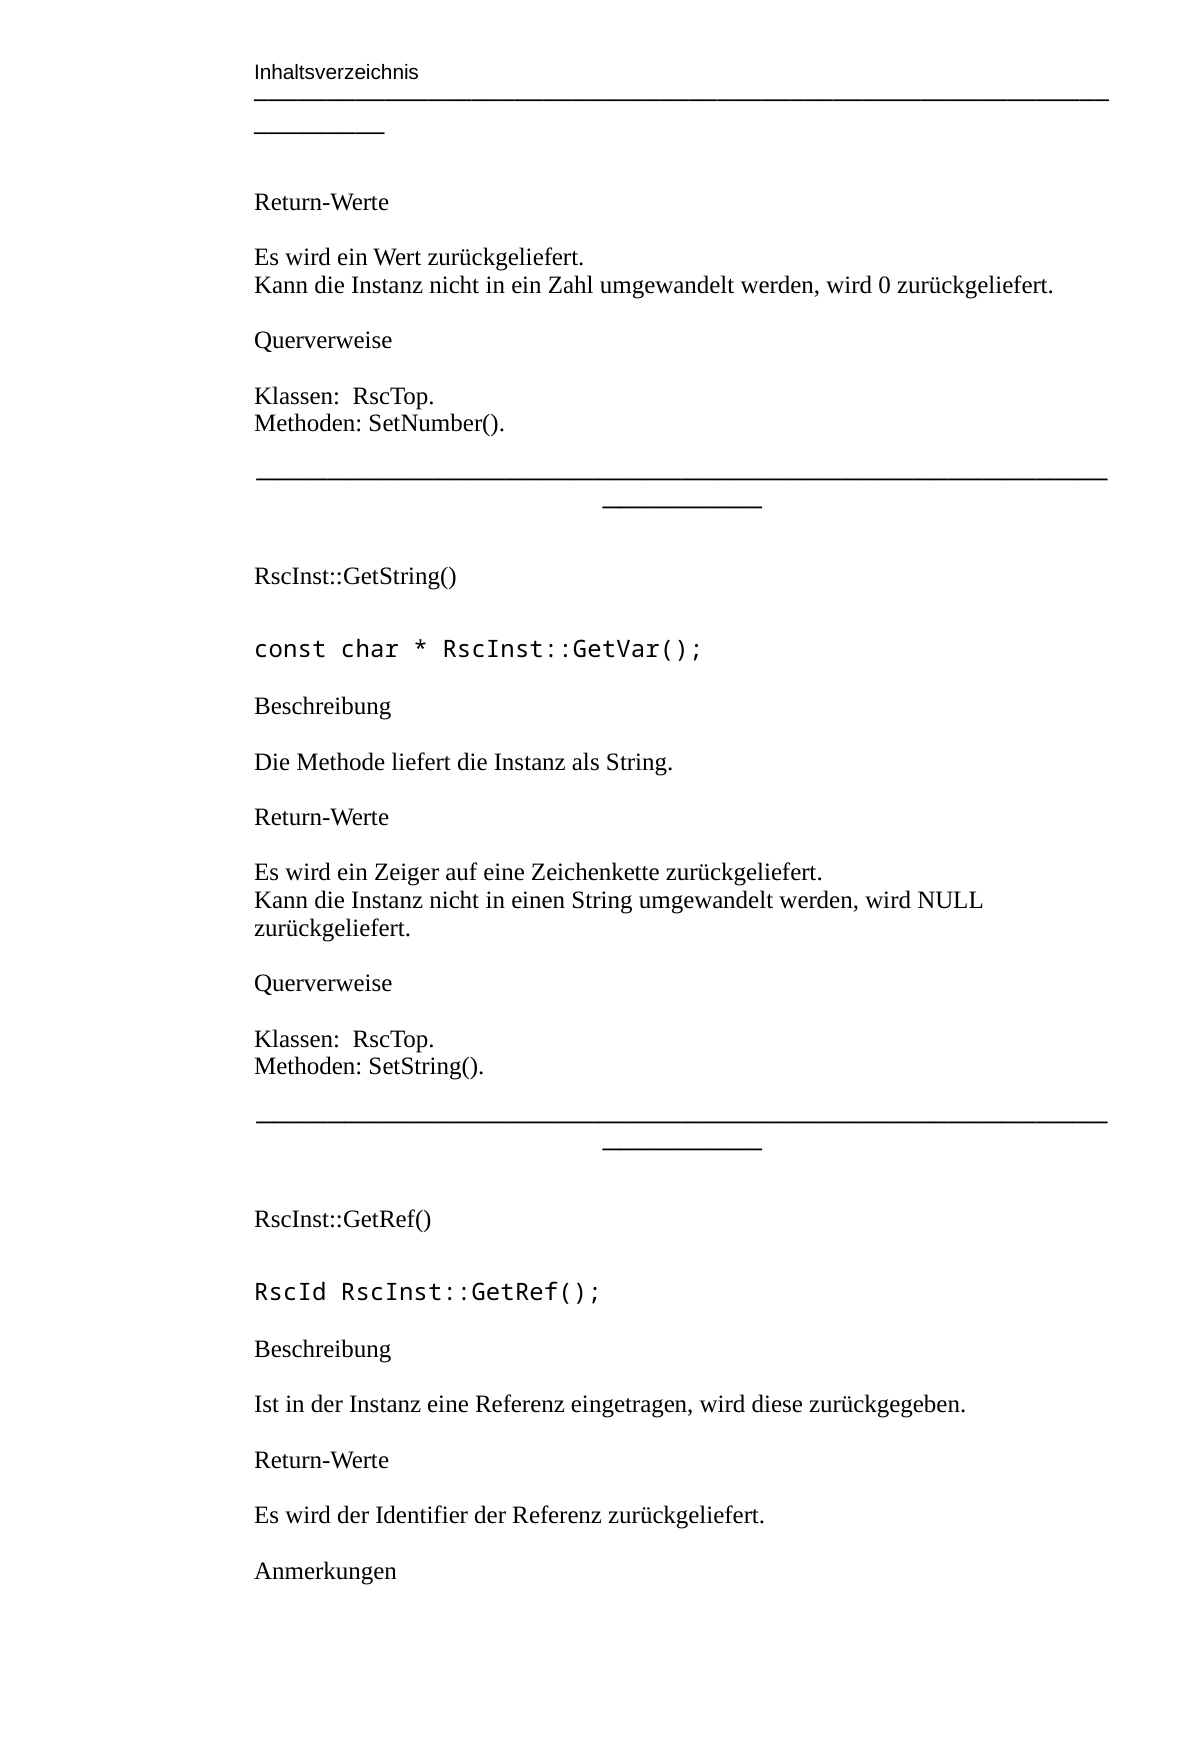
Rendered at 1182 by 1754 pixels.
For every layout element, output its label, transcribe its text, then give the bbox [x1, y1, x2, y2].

text Beschreibung [254, 1335, 1110, 1363]
text ───────────────────────────────────────────────────────── [254, 465, 1110, 520]
text Querverweise [254, 326, 1110, 354]
text Die Methode liefert die Instanz als String. [254, 748, 1110, 775]
text Methoden: SetString(). [254, 1052, 1110, 1080]
text Kann die Instanz nicht in ein Zahl umgewandelt werden, wird 0 zurückgeliefert. [254, 271, 1110, 299]
text Klassen: RscTop. [254, 1025, 1110, 1052]
text Return-Werte [254, 1446, 1110, 1474]
text RscInst::GetRef() [254, 1205, 1110, 1233]
text Return-Werte [254, 803, 1110, 831]
text Es wird ein Zeiger auf eine Zeichenkette zurückgeliefert. [254, 858, 1110, 886]
text Ist in der Instanz eine Referenz eingetragen, wird diese zurückgegeben. [254, 1391, 1110, 1418]
list RscId RscInst::GetRef(); [254, 1275, 1110, 1307]
text Klassen: RscTop. [254, 382, 1110, 409]
text Querverweise [254, 969, 1110, 997]
text ───────────────────────────────────────────────────────── [254, 1108, 1110, 1163]
text Es wird ein Wert zurückgeliefert. [254, 243, 1110, 271]
text Return-Werte [254, 188, 1110, 216]
text Beschreibung [254, 692, 1110, 720]
text Anmerkungen [254, 1557, 1110, 1584]
list const char * RscInst::GetVar(); [254, 632, 1110, 664]
text RscInst::GetString() [254, 562, 1110, 590]
text Methoden: SetNumber(). [254, 409, 1110, 437]
text Es wird der Identifier der Referenz zurückgeliefert. [254, 1501, 1110, 1529]
text Kann die Instanz nicht in einen String umgewandelt werden, wird NULL zurückgeliefert. [254, 886, 1110, 942]
